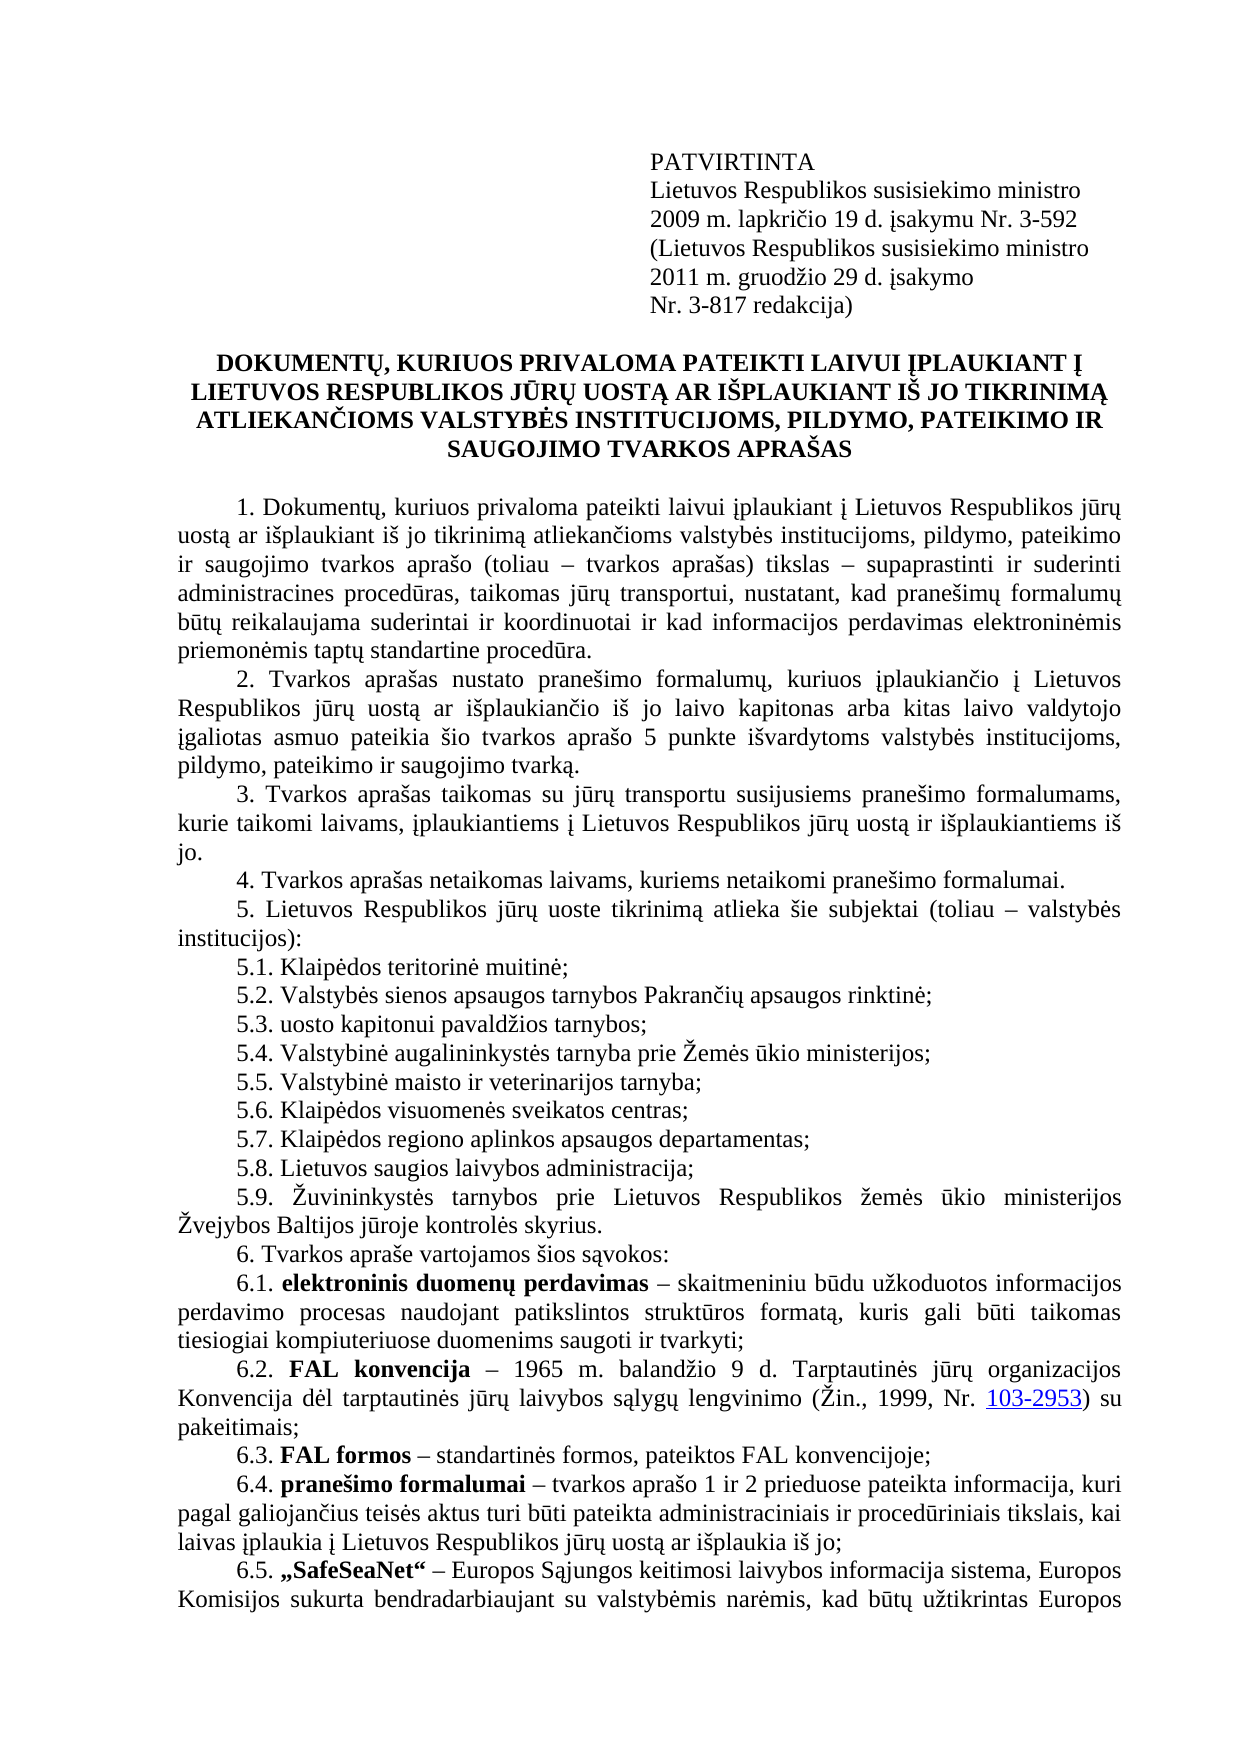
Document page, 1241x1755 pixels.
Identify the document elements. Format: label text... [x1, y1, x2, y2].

text 6.1. elektroninis duomenų perdavimas – skaitmeniniu būdu užkoduotos informacijos perdavimo procesas naudojant patikslintos struktūros formatą, kuris gali būti taikomas tiesiogiai kompiuteriuose duomenims saugoti ir tvarkyti; [177, 1268, 1122, 1354]
text 5. Lietuvos Respublikos jūrų uoste tikrinimą atlieka šie subjektai (toliau – valstybės institucijos): [177, 894, 1122, 952]
text 5.8. Lietuvos saugios laivybos administracija; [177, 1153, 1122, 1182]
text 2009 m. lapkričio 19 d. įsakymu Nr. 3-592 [650, 204, 1122, 233]
text 1. Dokumentų, kuriuos privaloma pateikti laivui įplaukiant į Lietuvos Respublikos jūrų uostą ar išplaukiant iš jo tikrinimą atliekančioms valstybės institucijoms, pildymo, pateikimo ir saugojimo tvarkos aprašo (toliau – tvarkos aprašas) tikslas – supaprastinti ir suderinti administracines procedūras, taikomas jūrų transportui, nustatant, kad pranešimų formalumų būtų reikalaujama suderintai ir koordinuotai ir kad informacijos perdavimas elektroninėmis priemonėmis taptų standartine procedūra. [177, 492, 1122, 664]
text DOKUMENTŲ, KURIUOS PRIVALOMA PATEIKTI LAIVUI ĮPLAUKIANT Į LIETUVOS RESPUBLIKOS JŪRŲ UOSTĄ AR IŠPLAUKIANT IŠ JO TIKRINIMĄ ATLIEKANČIOMS VALSTYBĖS INSTITUCIJOMS, PILDYMO, PATEIKIMO IR SAUGOJIMO TVARKOS APRAŠAS [177, 348, 1122, 463]
text 6. Tvarkos apraše vartojamos šios sąvokos: [177, 1239, 1122, 1268]
text 6.4. pranešimo formalumai – tvarkos aprašo 1 ir 2 prieduose pateikta informacija, kuri pagal galiojančius teisės aktus turi būti pateikta administraciniais ir procedūriniais tikslais, kai laivas įplaukia į Lietuvos Respublikos jūrų uostą ar išplaukia iš jo; [177, 1469, 1122, 1556]
text (Lietuvos Respublikos susisiekimo ministro [649, 233, 1122, 262]
text 6.3. FAL formos – standartinės formos, pateiktos FAL konvencijoje; [177, 1441, 1122, 1469]
text 5.2. Valstybės sienos apsaugos tarnybos Pakrančių apsaugos rinktinė; [177, 981, 1122, 1009]
text 5.7. Klaipėdos regiono aplinkos apsaugos departamentas; [177, 1124, 1122, 1153]
text Lietuvos Respublikos susisiekimo ministro [650, 176, 1122, 204]
text 2011 m. gruodžio 29 d. įsakymo [649, 262, 1122, 291]
text 5.5. Valstybinė maisto ir veterinarijos tarnyba; [177, 1067, 1122, 1096]
text 5.9. Žuvininkystės tarnybos prie Lietuvos Respublikos žemės ūkio ministerijos Žvejybos Baltijos jūroje kontrolės skyrius. [177, 1182, 1122, 1239]
text 5.6. Klaipėdos visuomenės sveikatos centras; [177, 1096, 1122, 1124]
text 5.3. uosto kapitonui pavaldžios tarnybos; [177, 1009, 1122, 1038]
text 2. Tvarkos aprašas nustato pranešimo formalumų, kuriuos įplaukiančio į Lietuvos Respublikos jūrų uostą ar išplaukiančio iš jo laivo kapitonas arba kitas laivo valdytojo įgaliotas asmuo pateikia šio tvarkos aprašo 5 punkte išvardytoms valstybės institucijoms, pildymo, pateikimo ir saugojimo tvarką. [177, 664, 1122, 779]
text Nr. 3-817 redakcija) [649, 291, 1122, 319]
text PATVIRTINTA [650, 147, 1122, 176]
text 5.1. Klaipėdos teritorinė muitinė; [177, 952, 1122, 981]
text 6.5. „SafeSeaNet“ – Europos Sąjungos keitimosi laivybos informacija sistema, Europos Komisijos sukurta bendradarbiaujant su valstybėmis narėmis, kad būtų užtikrintas Europos [177, 1556, 1122, 1613]
text 6.2. FAL konvencija – 1965 m. balandžio 9 d. Tarptautinės jūrų organizacijos Konvencija dėl tarptautinės jūrų laivybos sąlygų lengvinimo (Žin., 1999, Nr. 103-2953) su pakeitimais; [177, 1354, 1122, 1441]
text 3. Tvarkos aprašas taikomas su jūrų transportu susijusiems pranešimo formalumams, kurie taikomi laivams, įplaukiantiems į Lietuvos Respublikos jūrų uostą ir išplaukiantiems iš jo. [177, 779, 1122, 866]
text 4. Tvarkos aprašas netaikomas laivams, kuriems netaikomi pranešimo formalumai. [177, 866, 1122, 894]
text 5.4. Valstybinė augalininkystės tarnyba prie Žemės ūkio ministerijos; [177, 1038, 1122, 1067]
